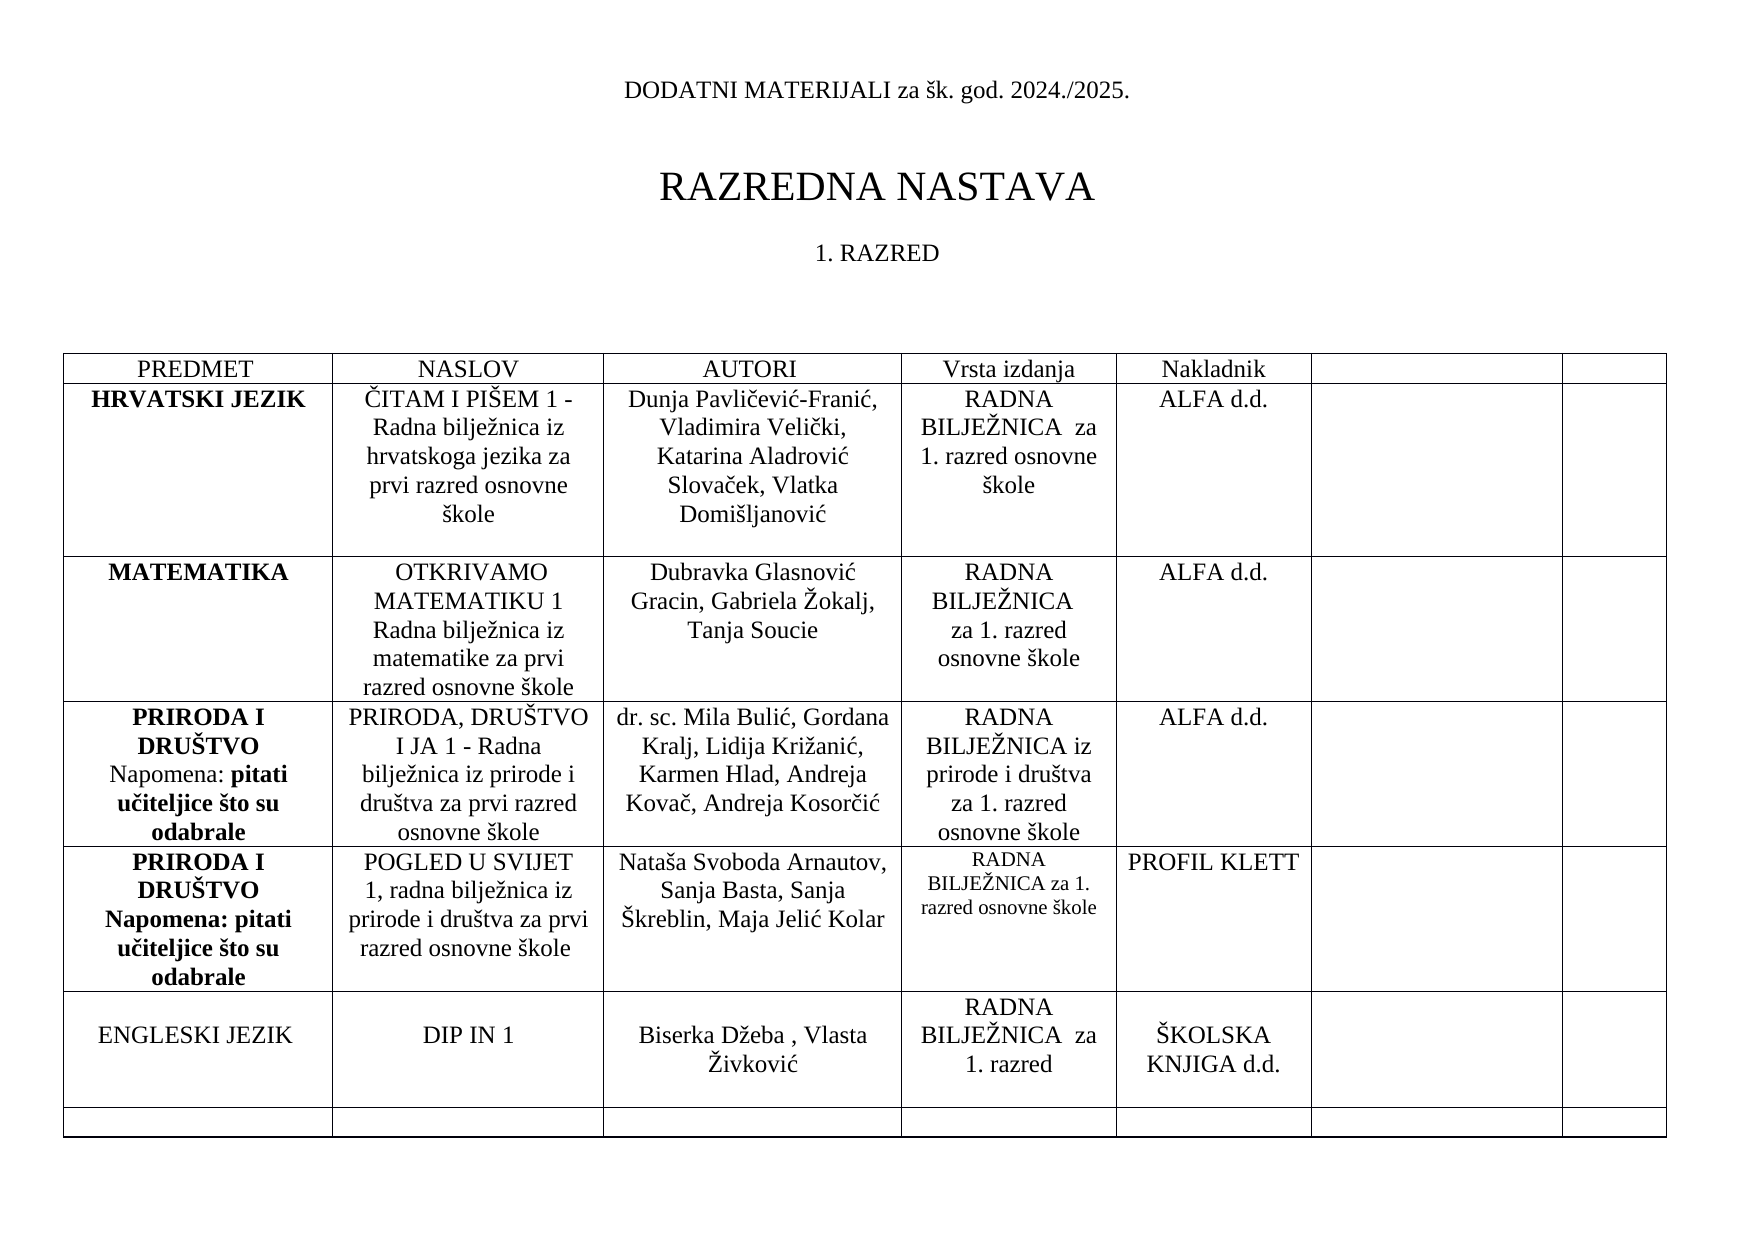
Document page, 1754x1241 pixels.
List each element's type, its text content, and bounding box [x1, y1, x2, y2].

table_header AUTORI [604, 354, 901, 383]
table_cell [604, 1108, 901, 1136]
table_cell RADNA BILJEŽNICA za 1. razred [902, 992, 1116, 1107]
table_cell [1117, 1108, 1311, 1136]
text DODATNI MATERIJALI za šk. god. 2024./2025. [75, 75, 1679, 104]
table_cell dr. sc. Mila Bulić, Gordana Kralj, Lidija Križanić, Karmen Hlad, Andreja Kovač, Andreja Kosorčić [604, 702, 901, 846]
table_cell ALFA d.d. [1117, 557, 1311, 701]
table_cell RADNA BILJEŽNICA za 1. razred osnovne škole [902, 384, 1116, 556]
text RAZREDNA NASTAVA [75, 161, 1679, 209]
table_cell POGLED U SVIJET 1, radna bilježnica iz prirode i društva za prvi razred osnovne škole [333, 847, 603, 991]
text 1. RAZRED [75, 238, 1679, 267]
table_cell RADNA BILJEŽNICA za 1. razred osnovne škole [902, 847, 1116, 991]
table_cell [1563, 992, 1666, 1107]
table_cell ALFA d.d. [1117, 384, 1311, 556]
table_header [1563, 354, 1666, 383]
table_cell [1312, 1108, 1562, 1136]
table_cell Dunja Pavličević-Franić, Vladimira Velički, Katarina Aladrović Slovaček, Vlatka Domišljanović [604, 384, 901, 556]
table_cell Biserka Džeba , Vlasta Živković [604, 992, 901, 1107]
table_cell [1563, 1108, 1666, 1136]
table_cell Nataša Svoboda Arnautov, Sanja Basta, Sanja Škreblin, Maja Jelić Kolar [604, 847, 901, 991]
table_cell HRVATSKI JEZIK [64, 384, 332, 556]
table_cell PRIRODA, DRUŠTVO I JA 1 - Radna bilježnica iz prirode i društva za prvi razred osnovne škole [333, 702, 603, 846]
table_cell [1312, 702, 1562, 846]
table_cell PROFIL KLETT [1117, 847, 1311, 991]
table_cell DIP IN 1 [333, 992, 603, 1107]
table_cell PRIRODA I DRUŠTVO Napomena: pitati učiteljice što su odabrale [64, 847, 332, 991]
table_cell [1563, 847, 1666, 991]
table_cell [1312, 557, 1562, 701]
table_cell ŠKOLSKA KNJIGA d.d. [1117, 992, 1311, 1107]
table_header NASLOV [333, 354, 603, 383]
table_cell Dubravka Glasnović Gracin, Gabriela Žokalj, Tanja Soucie [604, 557, 901, 701]
table_cell [1563, 702, 1666, 846]
table_cell MATEMATIKA [64, 557, 332, 701]
table_cell ČITAM I PIŠEM 1 - Radna bilježnica iz hrvatskoga jezika za prvi razred osnovne škole [333, 384, 603, 556]
table_cell RADNA BILJEŽNICA za 1. razred osnovne škole [902, 557, 1116, 701]
table_header [1312, 354, 1562, 383]
table_cell [1563, 384, 1666, 556]
table_cell [1312, 847, 1562, 991]
table_cell OTKRIVAMO MATEMATIKU 1 Radna bilježnica iz matematike za prvi razred osnovne škole [333, 557, 603, 701]
table_header Nakladnik [1117, 354, 1311, 383]
table_cell [1312, 992, 1562, 1107]
table_cell ENGLESKI JEZIK [64, 992, 332, 1107]
table_cell [64, 1108, 332, 1136]
table_cell [1563, 557, 1666, 701]
table_cell [333, 1108, 603, 1136]
table_cell [1312, 384, 1562, 556]
table_cell ALFA d.d. [1117, 702, 1311, 846]
table_cell RADNA BILJEŽNICA iz prirode i društva za 1. razred osnovne škole [902, 702, 1116, 846]
table_header PREDMET [64, 354, 332, 383]
table_cell PRIRODA I DRUŠTVO Napomena: pitati učiteljice što su odabrale [64, 702, 332, 846]
table_cell [902, 1108, 1116, 1136]
table_header Vrsta izdanja [902, 354, 1116, 383]
